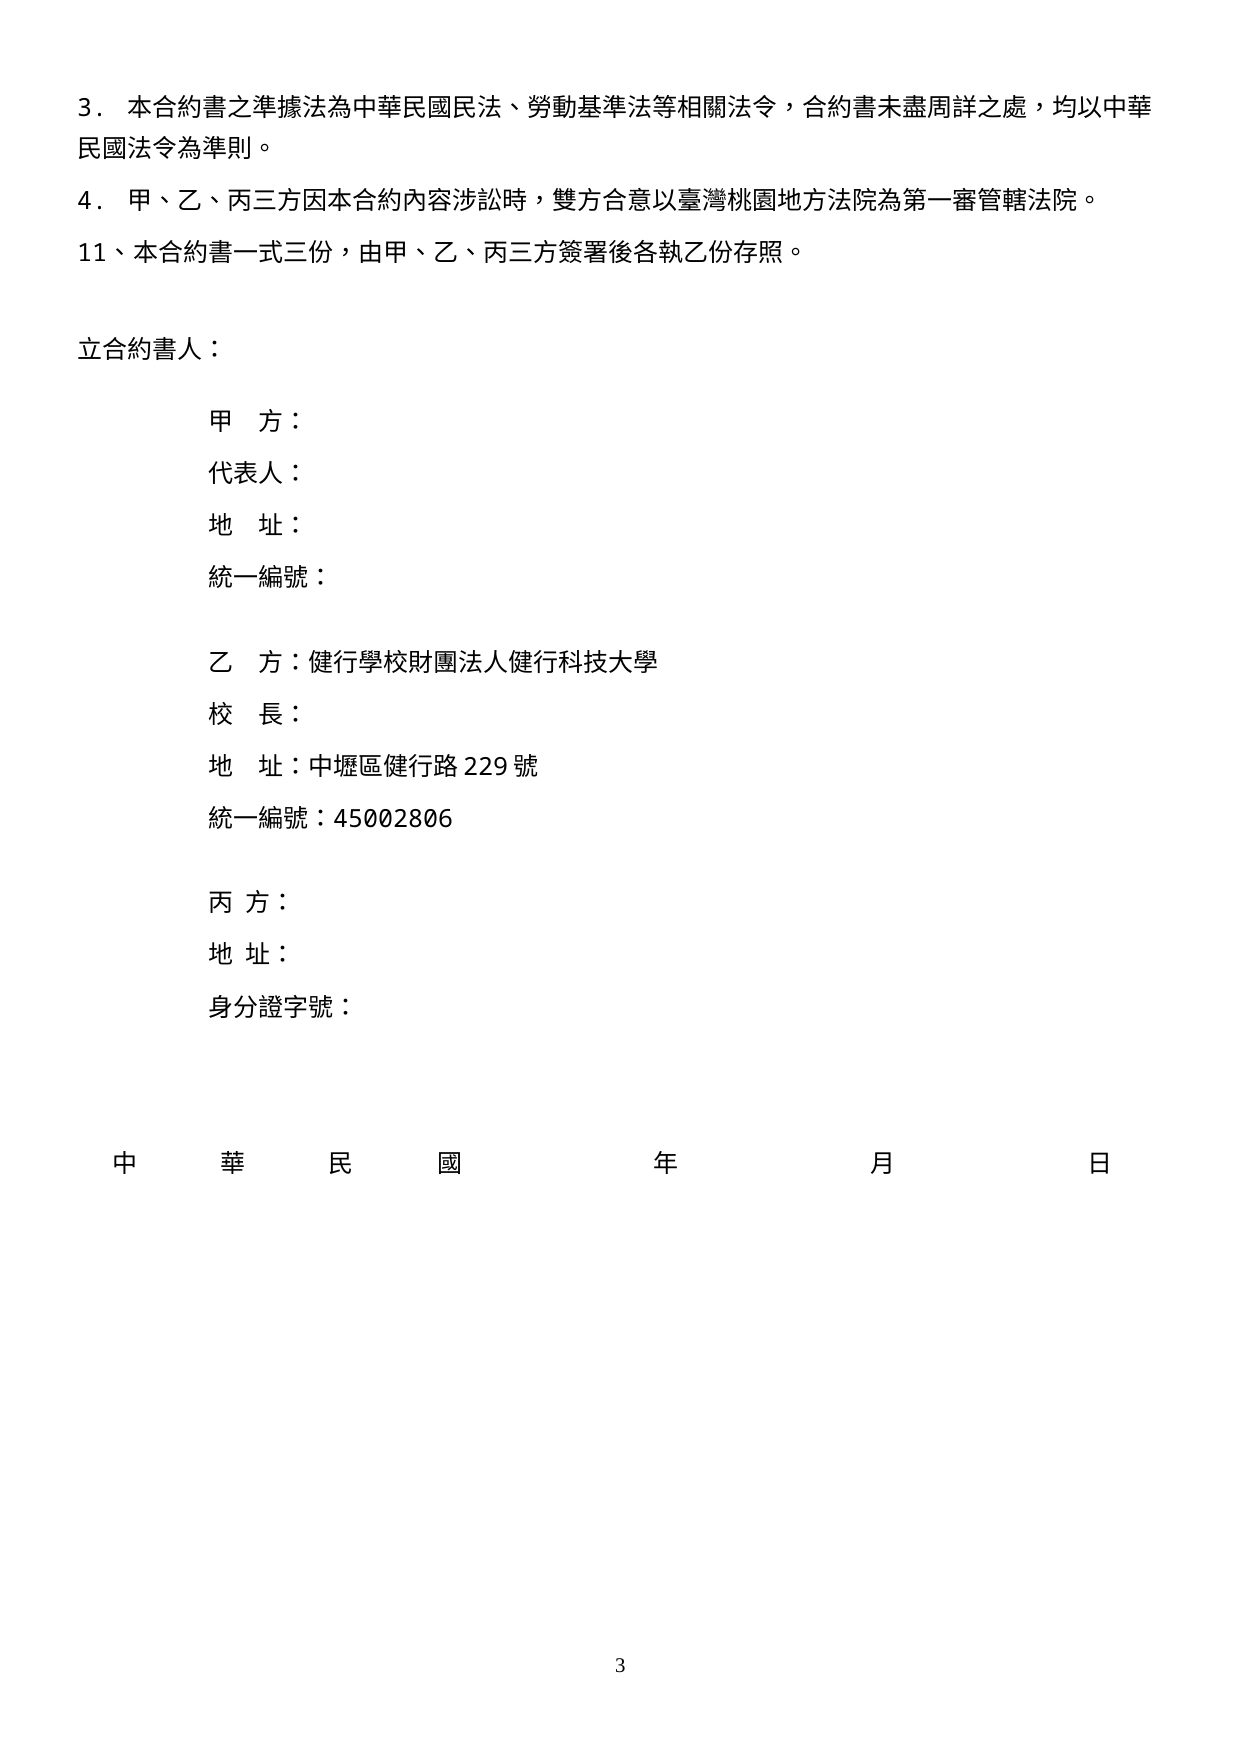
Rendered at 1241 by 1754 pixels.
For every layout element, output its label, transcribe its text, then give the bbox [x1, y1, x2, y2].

text 丙方：學生姓名 [208, 878, 1064, 920]
text 立合約書人： [77, 325, 1064, 367]
text 地 址：中壢區健行路229號 [208, 742, 1064, 784]
text 統一編號：45002806 [208, 794, 1064, 836]
text 地 址： [208, 501, 1063, 543]
text 乙 方：健行學校財團法人健行科技大學 [208, 638, 1064, 679]
list 本合約書一式三份，由甲、乙、丙三方簽署後各執乙份存照。 [77, 228, 1161, 270]
text 校 長： [208, 690, 1064, 732]
list 本合約書之準據法為中華民國民法、勞動基準法等相關法令，合約書未盡周詳之處，均以中華民國法令為準則。 [77, 83, 1161, 166]
text 身分證字號： [208, 983, 1064, 1024]
text 代表人： [208, 449, 1064, 491]
text 甲 方：公司名稱 [208, 397, 1063, 439]
text 統一編號： [208, 553, 1064, 595]
text 地址： [208, 931, 1064, 972]
text 中 華 民 國 年 月 日 [80, 1139, 1144, 1181]
list 甲、乙、丙三方因本合約內容涉訟時，雙方合意以臺灣桃園地方法院為第一審管轄法院。 [77, 176, 1161, 218]
